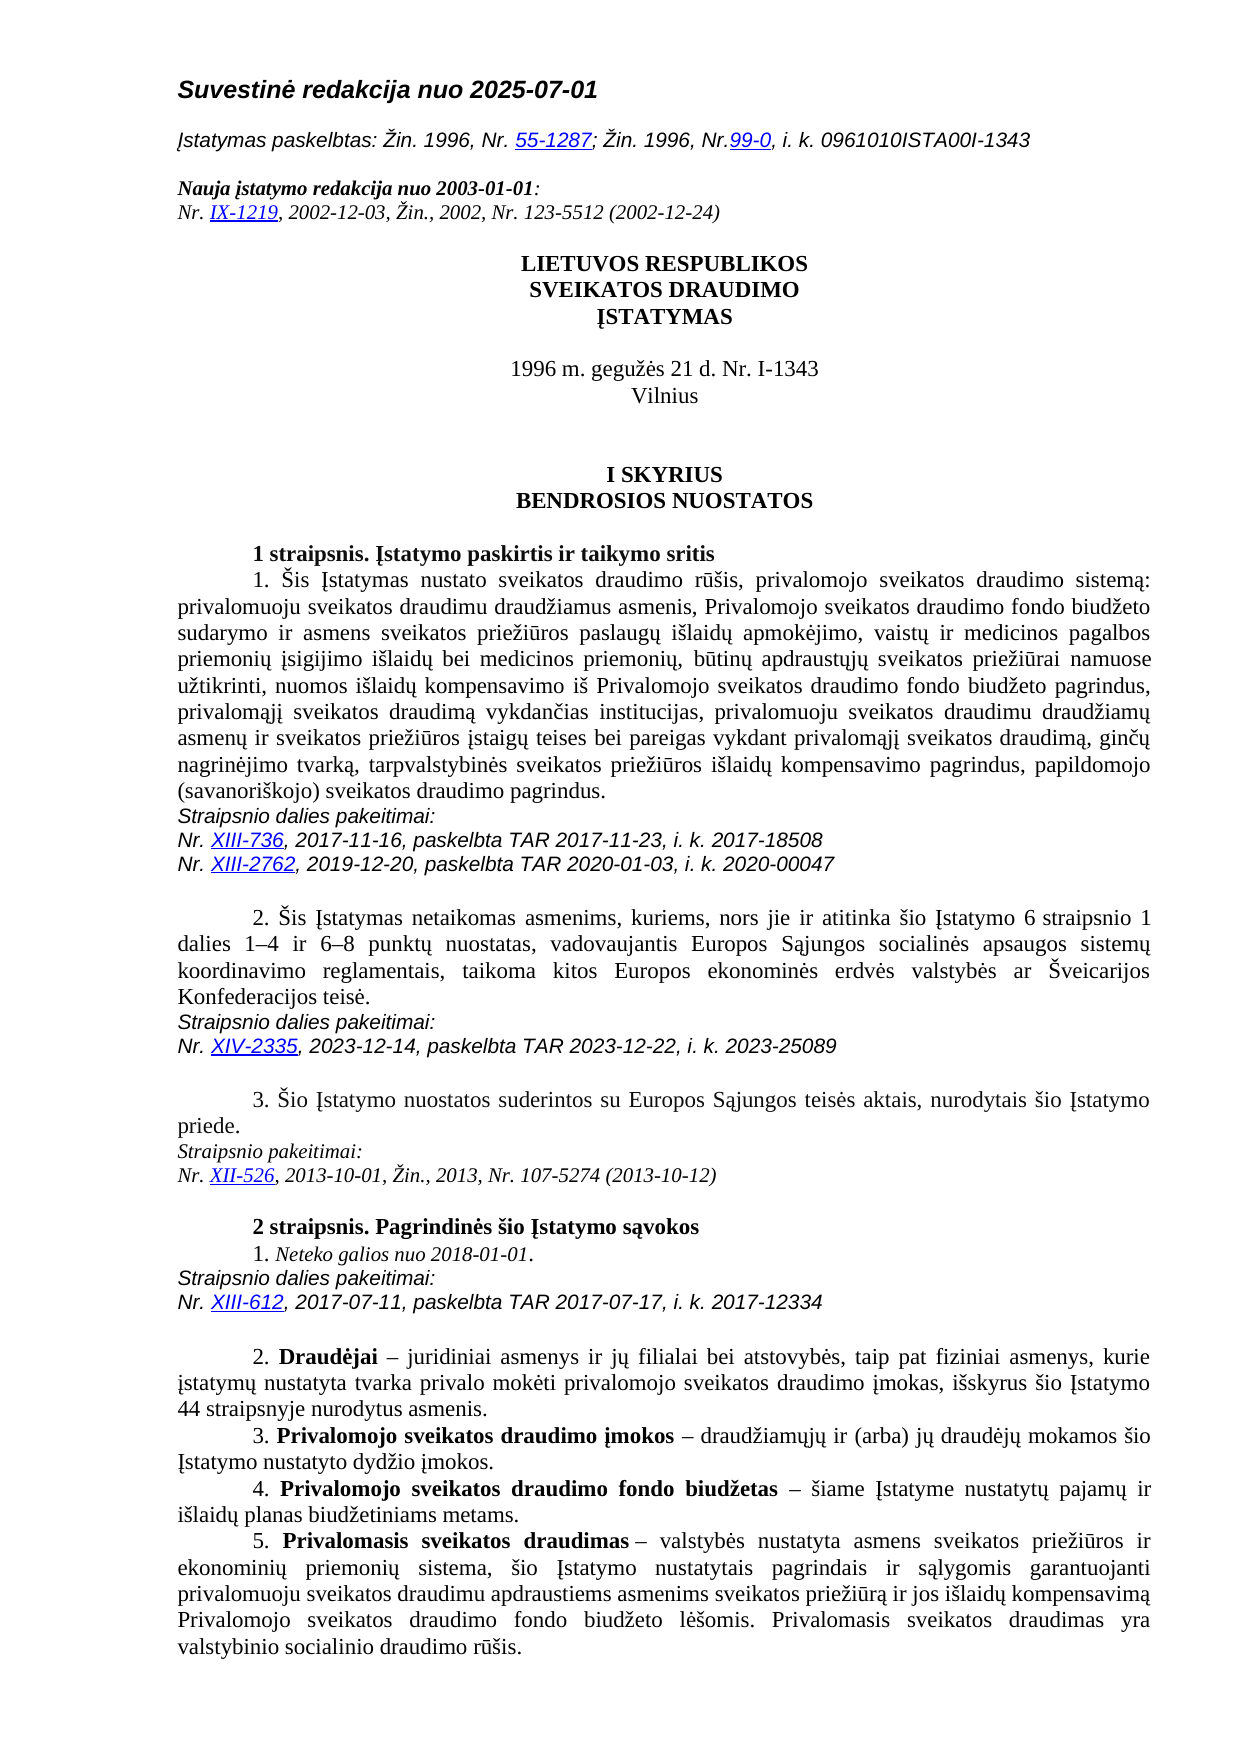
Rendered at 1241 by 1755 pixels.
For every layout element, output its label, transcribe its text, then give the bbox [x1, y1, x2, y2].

text Vilnius [177, 382, 1152, 408]
text I SKYRIUS [177, 461, 1152, 487]
text Nr. XIV-2335, 2023-12-14, paskelbta TAR 2023-12-22, i. k. 2023-25089 [177, 1033, 1152, 1057]
text 5. Privalomasis sveikatos draudimas – valstybės nustatyta asmens sveikatos priežiūros ir ekonominių priemonių sistema, šio Įstatymo nustatytais pagrindais ir sąlygomis garantuojanti privalomuoju sveikatos draudimu apdraustiems asmenims sveikatos priežiūrą ir jos išlaidų kompensavimą Privalomojo sveikatos draudimo fondo biudžeto lėšomis. Privalomasis sveikatos draudimas yra valstybinio socialinio draudimo rūšis. [177, 1527, 1152, 1659]
text Nauja įstatymo redakcija nuo 2003-01-01: [177, 176, 1152, 200]
text 2. Šis Įstatymas netaikomas asmenims, kuriems, nors jie ir atitinka šio Įstatymo 6 straipsnio 1 dalies 1–4 ir 6–8 punktų nuostatas, vadovaujantis Europos Sąjungos socialinės apsaugos sistemų koordinavimo reglamentais, taikoma kitos Europos ekonominės erdvės valstybės ar Šveicarijos Konfederacijos teisė. [177, 904, 1152, 1009]
text 1. Neteko galios nuo 2018-01-01. [177, 1240, 1152, 1266]
text Straipsnio pakeitimai: [177, 1139, 1152, 1163]
text Nr. XII-526, 2013-10-01, Žin., 2013, Nr. 107-5274 (2013-10-12) [177, 1163, 1152, 1187]
text Nr. XIII-2762, 2019-12-20, paskelbta TAR 2020-01-03, i. k. 2020-00047 [177, 851, 1152, 875]
text Straipsnio dalies pakeitimai: [177, 1009, 1152, 1033]
text Nr. XIII-612, 2017-07-11, paskelbta TAR 2017-07-17, i. k. 2017-12334 [177, 1290, 1152, 1314]
text Įstatymas paskelbtas: Žin. 1996, Nr. 55-1287; Žin. 1996, Nr.99-0, i. k. 0961010ISTA00I-1343 [177, 128, 1152, 152]
text LIETUVOS RESPUBLIKOS SVEIKATOS DRAUDIMO ĮSTATYMAS [177, 250, 1152, 329]
text 1 straipsnis. Įstatymo paskirtis ir taikymo sritis [177, 540, 1152, 566]
text 4. Privalomojo sveikatos draudimo fondo biudžetas – šiame Įstatyme nustatytų pajamų ir išlaidų planas biudžetiniams metams. [177, 1474, 1152, 1527]
text 2. Draudėjai – juridiniai asmenys ir jų filialai bei atstovybės, taip pat fiziniai asmenys, kurie įstatymų nustatyta tvarka privalo mokėti privalomojo sveikatos draudimo įmokas, išskyrus šio Įstatymo 44 straipsnyje nurodytus asmenis. [177, 1343, 1152, 1422]
text 3. Šio Įstatymo nuostatos suderintos su Europos Sąjungos teisės aktais, nurodytais šio Įstatymo priede. [177, 1086, 1152, 1139]
text BENDROSIOS NUOSTATOS [177, 487, 1152, 514]
text Straipsnio dalies pakeitimai: [177, 803, 1152, 827]
text 2 straipsnis. Pagrindinės šio Įstatymo sąvokos [177, 1213, 1152, 1240]
text 1. Šis Įstatymas nustato sveikatos draudimo rūšis, privalomojo sveikatos draudimo sistemą: privalomuoju sveikatos draudimu draudžiamus asmenis, Privalomojo sveikatos draudimo fondo biudžeto sudarymo ir asmens sveikatos priežiūros paslaugų išlaidų apmokėjimo, vaistų ir medicinos pagalbos priemonių įsigijimo išlaidų bei medicinos priemonių, būtinų apdraustųjų sveikatos priežiūrai namuose užtikrinti, nuomos išlaidų kompensavimo iš Privalomojo sveikatos draudimo fondo biudžeto pagrindus, privalomąjį sveikatos draudimą vykdančias institucijas, privalomuoju sveikatos draudimu draudžiamų asmenų ir sveikatos priežiūros įstaigų teises bei pareigas vykdant privalomąjį sveikatos draudimą, ginčų nagrinėjimo tvarką, tarpvalstybinės sveikatos priežiūros išlaidų kompensavimo pagrindus, papildomojo (savanoriškojo) sveikatos draudimo pagrindus. [177, 566, 1152, 803]
text 3. Privalomojo sveikatos draudimo įmokos – draudžiamųjų ir (arba) jų draudėjų mokamos šio Įstatymo nustatyto dydžio įmokos. [177, 1422, 1152, 1474]
text Suvestinė redakcija nuo 2025-07-01 [177, 75, 1152, 104]
text 1996 m. gegužės 21 d. Nr. I-1343 [177, 356, 1152, 382]
text Nr. XIII-736, 2017-11-16, paskelbta TAR 2017-11-23, i. k. 2017-18508 [177, 827, 1152, 851]
text Straipsnio dalies pakeitimai: [177, 1266, 1152, 1290]
text Nr. IX-1219, 2002-12-03, Žin., 2002, Nr. 123-5512 (2002-12-24) [177, 200, 1152, 224]
